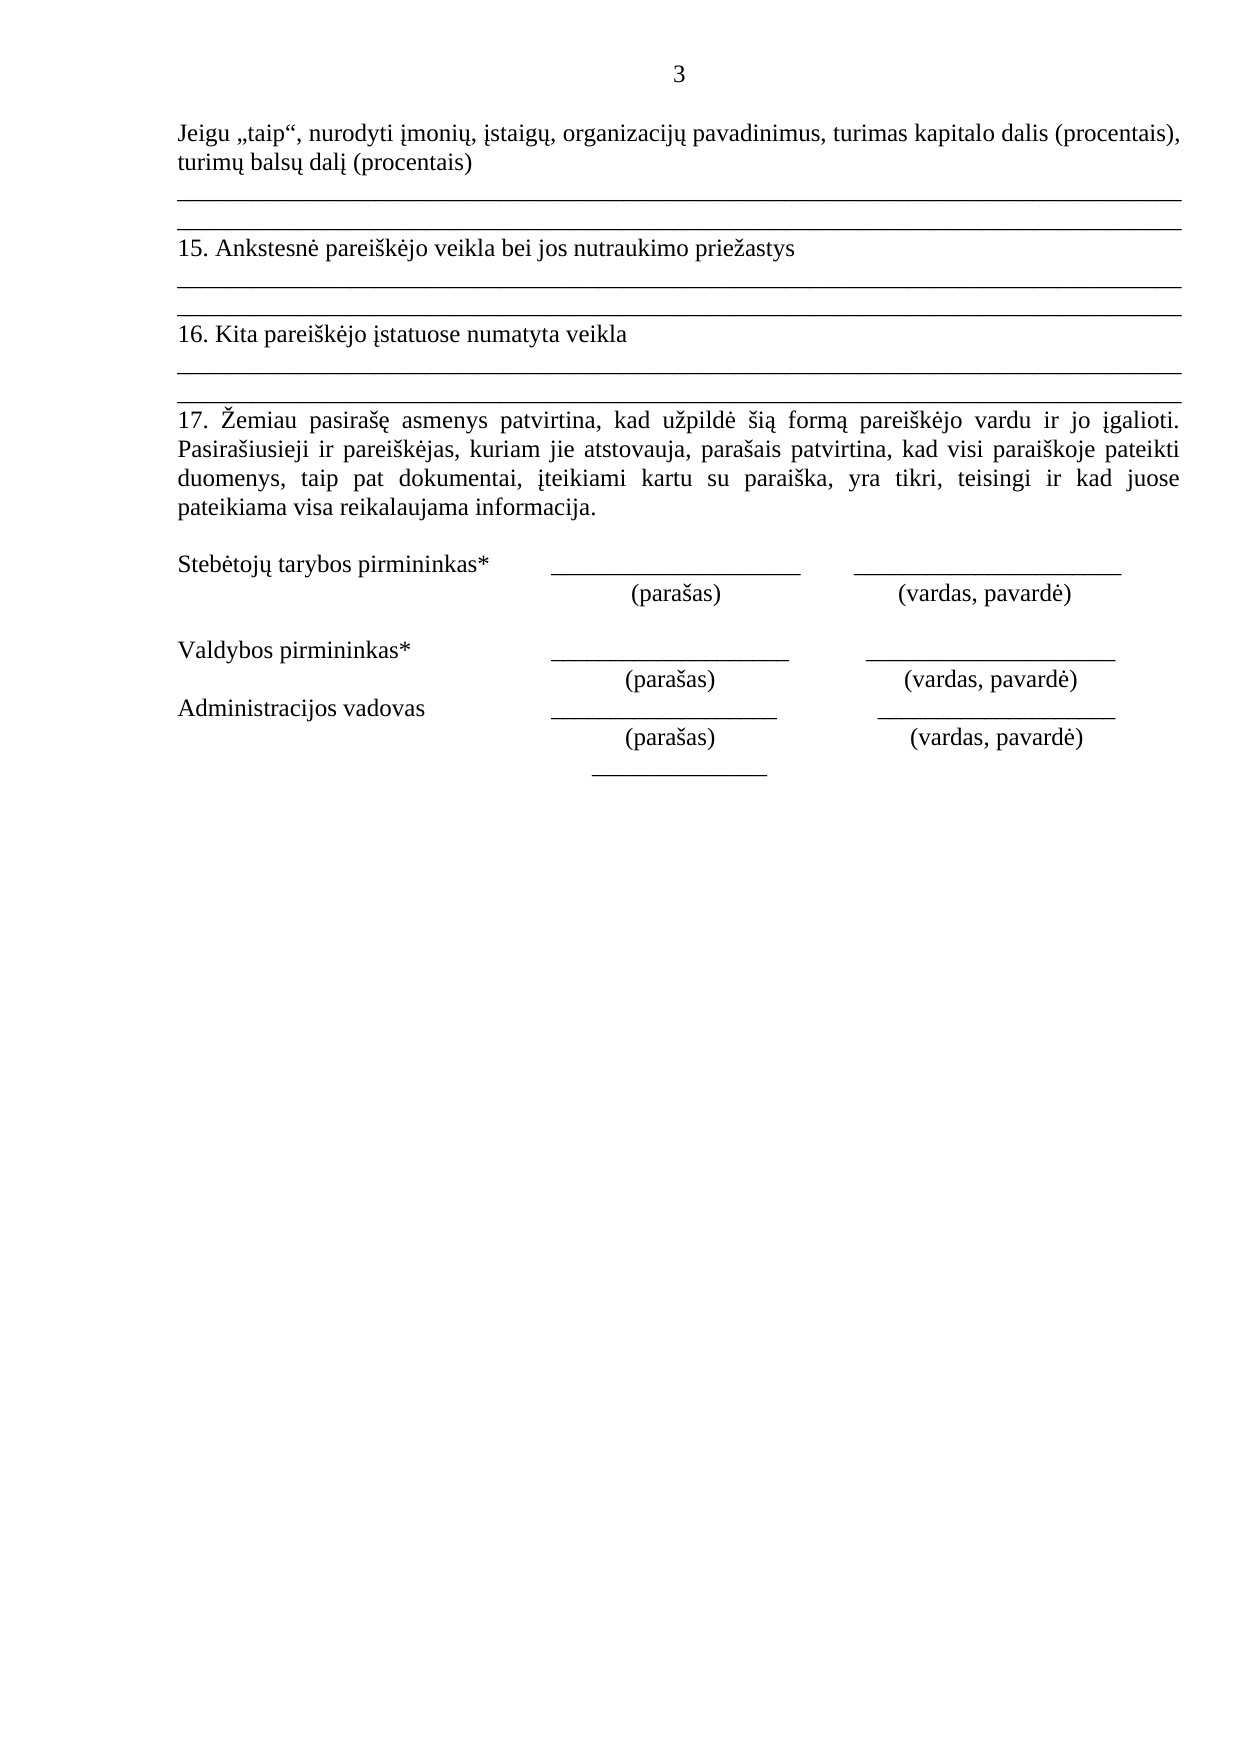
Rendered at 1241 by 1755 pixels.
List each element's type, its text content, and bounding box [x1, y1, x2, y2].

text (parašas) (vardas, pavardė) [177, 722, 1181, 751]
text 16. Kita pareiškėjo įstatuose numatyta veikla [177, 319, 1181, 348]
text 15. Ankstesnė pareiškėjo veikla bei jos nutraukimo priežastys [177, 233, 1181, 262]
text Stebėtojų tarybos pirmininkas* [177, 549, 1181, 578]
text Jeigu „taip“, nurodyti įmonių, įstaigų, organizacijų pavadinimus, turimas kapitalo dalis (procentais), turimų balsų dalį (procentais) [177, 118, 1181, 176]
text Valdybos pirmininkas* [177, 636, 1181, 664]
text (parašas) (vardas, pavardė) [177, 578, 1181, 607]
text 17. Žemiau pasirašę asmenys patvirtina, kad užpildė šią formą pareiškėjo vardu ir jo įgalioti. Pasirašiusieji ir pareiškėjas, kuriam jie atstovauja, parašais patvirtina, kad visi paraiškoje pateikti duomenys, taip pat dokumentai, įteikiami kartu su paraiška, yra tikri, teisingi ir kad juose pateikiama visa reikalaujama informacija. [177, 406, 1181, 521]
text (parašas) (vardas, pavardė) [177, 664, 1181, 693]
text ______________ [177, 751, 1181, 779]
text Administracijos vadovas [177, 693, 1181, 722]
